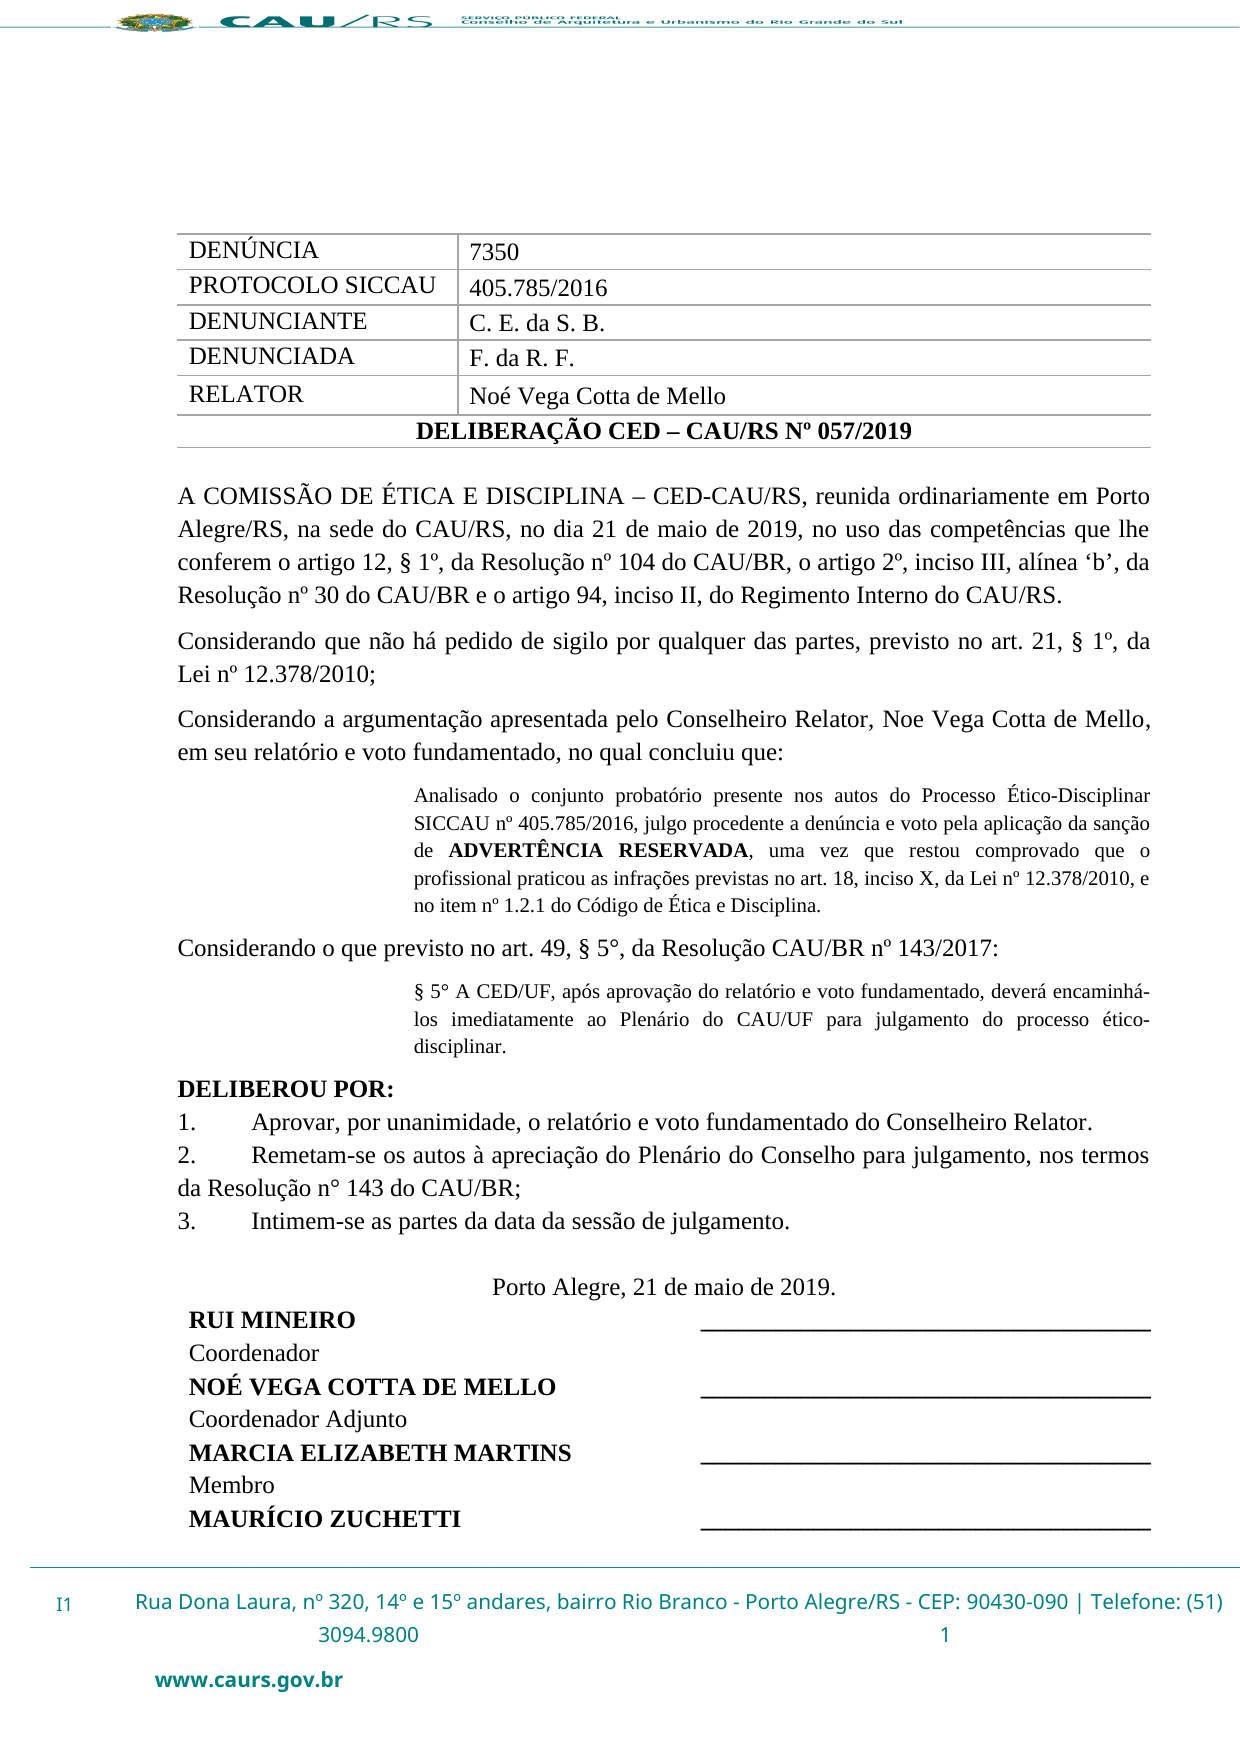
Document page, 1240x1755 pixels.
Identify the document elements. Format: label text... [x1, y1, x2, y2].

table_cell F. da R. F. [459, 341, 1151, 375]
table_cell RELATOR [177, 376, 457, 414]
table_cell Noé Vega Cotta de Mello [459, 376, 1151, 414]
text Porto Alegre, 21 de maio de 2019. [177, 1272, 1151, 1301]
table_cell DENUNCIANTE [177, 306, 457, 339]
text Analisado o conjunto probatório presente nos autos do Processo Ético-Disciplinar SICCAU nº 405.785/2016, julgo procedente a denúncia e voto pela aplicação da sanção de ADVERTÊNCIA RESERVADA, uma vez que restou comprovado que o profissional praticou as infrações previstas no art. 18, inciso X, da Lei nº 12.378/2010, e no item nº 1.2.1 do Código de Ética e Disciplina. [413, 783, 1151, 917]
list Aprovar, por unanimidade, o relatório e voto fundamentado do Conselheiro Relator. [177, 1107, 1151, 1136]
table_cell PROTOCOLO SICCAU [177, 270, 457, 304]
table_header DENÚNCIA [177, 235, 457, 268]
list Intimem-se as partes da data da sessão de julgamento. [177, 1206, 1151, 1235]
table_cell 405.785/2016 [459, 270, 1151, 304]
table_cell ____________________________________ [689, 1372, 1196, 1438]
table_cell DENUNCIADA [177, 341, 457, 375]
text Considerando a argumentação apresentada pelo Conselheiro Relator, Noe Vega Cotta de Mello, em seu relatório e voto fundamentado, no qual concluiu que: [177, 704, 1151, 766]
table_cell MAURÍCIO ZUCHETTI [177, 1504, 689, 1537]
table_cell ____________________________________ [689, 1504, 1196, 1537]
table_header RUI MINEIRO Coordenador [177, 1306, 689, 1372]
table_cell NOÉ VEGA COTTA DE MELLO Coordenador Adjunto [177, 1372, 689, 1438]
table_cell DELIBERAÇÃO CED – CAU/RS Nº 057/2019 [177, 416, 1151, 447]
table_header ____________________________________ [689, 1306, 1196, 1372]
text A COMISSÃO DE ÉTICA E DISCIPLINA – CED-CAU/RS, reunida ordinariamente em Porto Alegre/RS, na sede do CAU/RS, no dia 21 de maio de 2019, no uso das competências que lhe conferem o artigo 12, § 1º, da Resolução nº 104 do CAU/BR, o artigo 2º, inciso III, alínea ‘b’, da Resolução nº 30 do CAU/BR e o artigo 94, inciso II, do Regimento Interno do CAU/RS. [177, 481, 1151, 609]
text § 5° A CED/UF, após aprovação do relatório e voto fundamentado, deverá encaminhá-los imediatamente ao Plenário do CAU/UF para julgamento do processo ético-disciplinar. [413, 979, 1151, 1058]
text DELIBEROU POR: [177, 1074, 1151, 1103]
text Considerando o que previsto no art. 49, § 5°, da Resolução CAU/BR nº 143/2017: [177, 933, 1151, 962]
table_header 7350 [459, 235, 1151, 268]
table_cell ____________________________________ [689, 1438, 1196, 1504]
table_cell C. E. da S. B. [459, 306, 1151, 339]
list Remetam-se os autos à apreciação do Plenário do Conselho para julgamento, nos termos da Resolução n° 143 do CAU/BR; [177, 1140, 1151, 1202]
table_cell MARCIA ELIZABETH MARTINS Membro [177, 1438, 689, 1504]
text Considerando que não há pedido de sigilo por qualquer das partes, previsto no art. 21, § 1º, da Lei nº 12.378/2010; [177, 626, 1151, 688]
